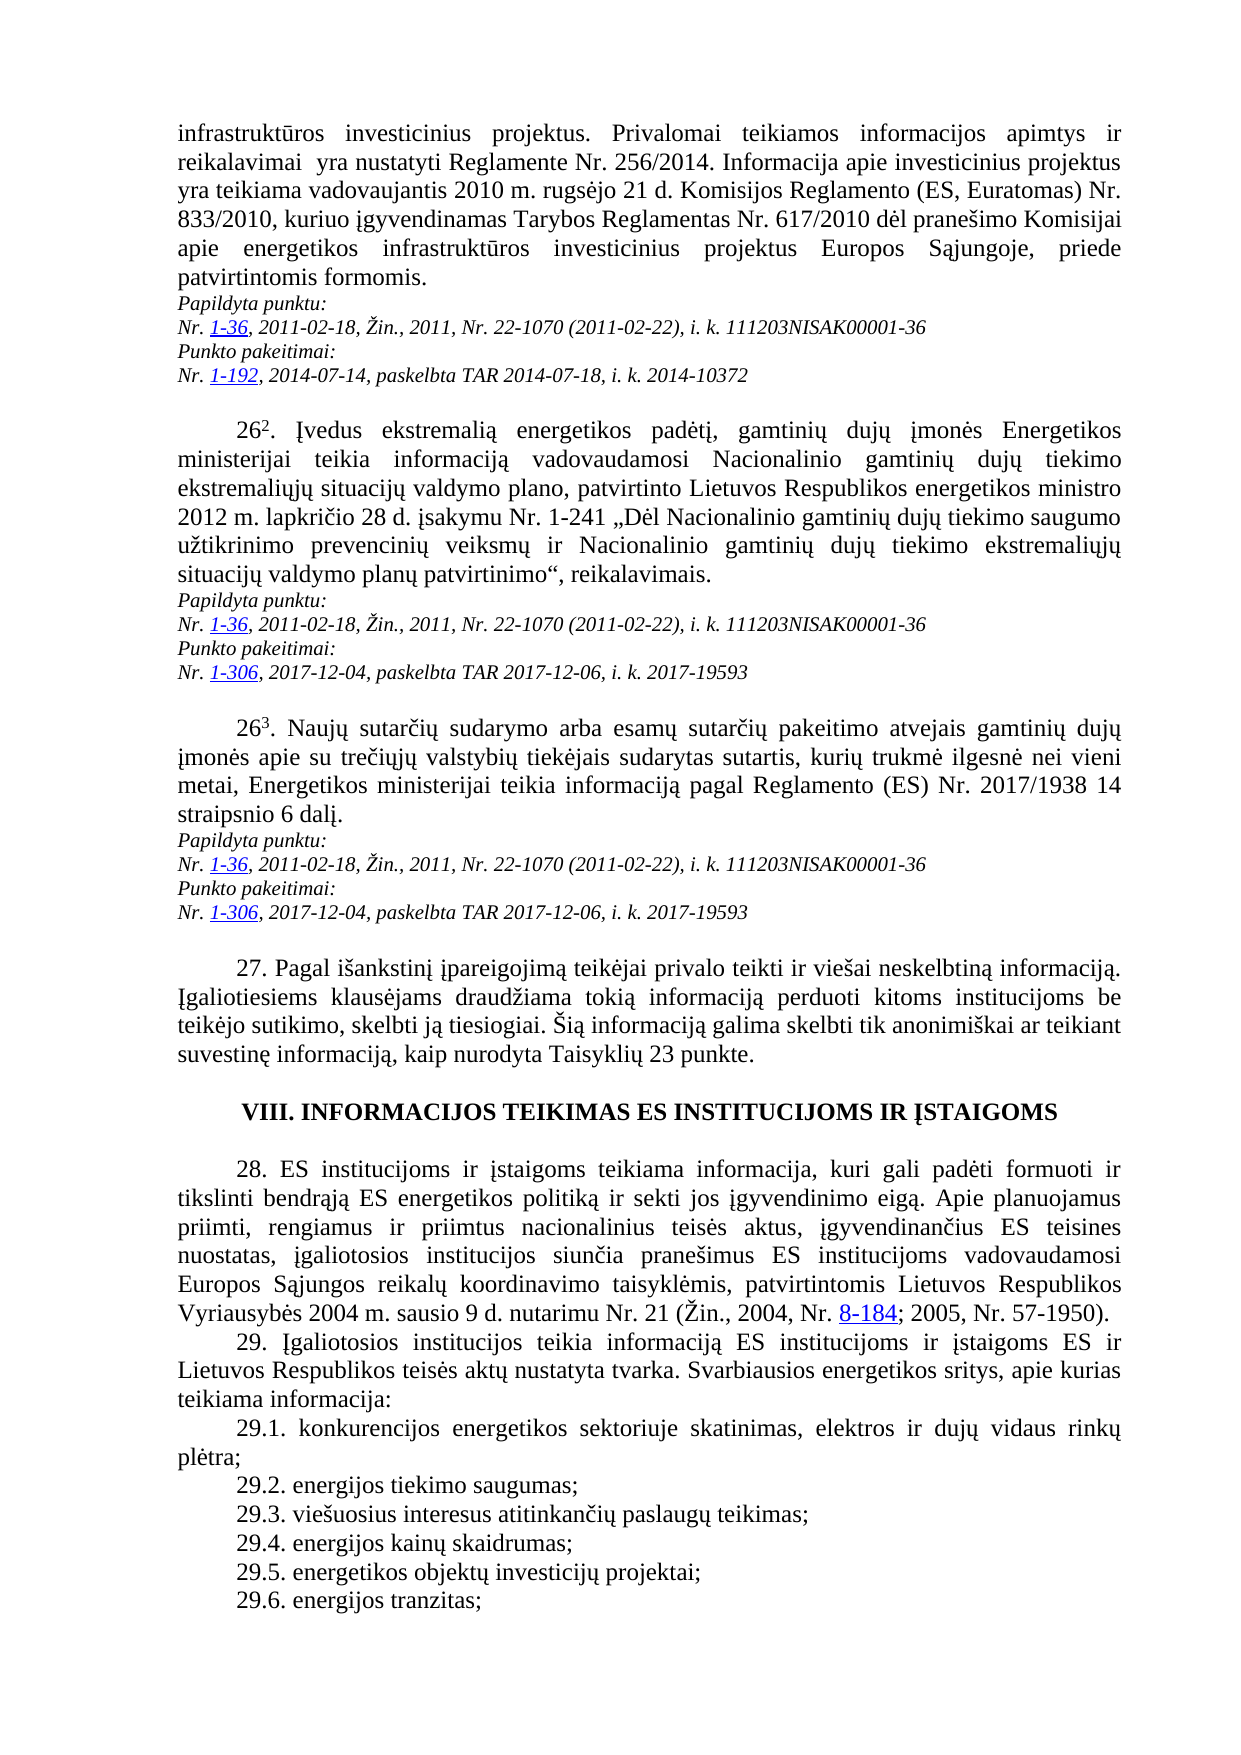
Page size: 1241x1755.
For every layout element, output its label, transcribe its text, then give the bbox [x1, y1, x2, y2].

text Nr. 1-36, 2011-02-18, Žin., 2011, Nr. 22-1070 (2011-02-22), i. k. 111203NISAK00001-36 [177, 315, 1122, 339]
text 263. Naujų sutarčių sudarymo arba esamų sutarčių pakeitimo atvejais gamtinių dujų įmonės apie su trečiųjų valstybių tiekėjais sudarytas sutartis, kurių trukmė ilgesnė nei vieni metai, Energetikos ministerijai teikia informaciją pagal Reglamento (ES) Nr. 2017/1938 14 straipsnio 6 dalį. [177, 713, 1122, 828]
text Punkto pakeitimai: [177, 876, 1122, 900]
text Papildyta punktu: [177, 588, 1122, 612]
text 29.2. energijos tiekimo saugumas; [177, 1471, 1122, 1499]
text Papildyta punktu: [177, 291, 1122, 315]
text 29.4. energijos kainų skaidrumas; [177, 1528, 1122, 1557]
text 29.5. energetikos objektų investicijų projektai; [177, 1557, 1122, 1586]
text infrastruktūros investicinius projektus. Privalomai teikiamos informacijos apimtys ir reikalavimai yra nustatyti Reglamente Nr. 256/2014. Informacija apie investicinius projektus yra teikiama vadovaujantis 2010 m. rugsėjo 21 d. Komisijos Reglamento (ES, Euratomas) Nr. 833/2010, kuriuo įgyvendinamas Tarybos Reglamentas Nr. 617/2010 dėl pranešimo Komisijai apie energetikos infrastruktūros investicinius projektus Europos Sąjungoje, priede patvirtintomis formomis. [177, 118, 1122, 291]
text 29. Įgaliotosios institucijos teikia informaciją ES institucijoms ir įstaigoms ES ir Lietuvos Respublikos teisės aktų nustatyta tvarka. Svarbiausios energetikos sritys, apie kurias teikiama informacija: [177, 1327, 1122, 1413]
text 27. Pagal išankstinį įpareigojimą teikėjai privalo teikti ir viešai neskelbtiną informaciją. Įgaliotiesiems klausėjams draudžiama tokią informaciją perduoti kitoms institucijoms be teikėjo sutikimo, skelbti ją tiesiogiai. Šią informaciją galima skelbti tik anonimiškai ar teikiant suvestinę informaciją, kaip nurodyta Taisyklių 23 punkte. [177, 953, 1122, 1068]
text 28. ES institucijoms ir įstaigoms teikiama informacija, kuri gali padėti formuoti ir tikslinti bendrąją ES energetikos politiką ir sekti jos įgyvendinimo eigą. Apie planuojamus priimti, rengiamus ir priimtus nacionalinius teisės aktus, įgyvendinančius ES teisines nuostatas, įgaliotosios institucijos siunčia pranešimus ES institucijoms vadovaudamosi Europos Sąjungos reikalų koordinavimo taisyklėmis, patvirtintomis Lietuvos Respublikos Vyriausybės 2004 m. sausio 9 d. nutarimu Nr. 21 (Žin., 2004, Nr. 8-184; 2005, Nr. 57-1950). [177, 1154, 1122, 1327]
text 29.3. viešuosius interesus atitinkančių paslaugų teikimas; [177, 1499, 1122, 1528]
text Nr. 1-192, 2014-07-14, paskelbta TAR 2014-07-18, i. k. 2014-10372 [177, 363, 1122, 387]
text VIII. INFORMACIJOS TEIKIMAS ES institucijoms ir įstaigoms [177, 1097, 1122, 1126]
text 262. Įvedus ekstremalią energetikos padėtį, gamtinių dujų įmonės Energetikos ministerijai teikia informaciją vadovaudamosi Nacionalinio gamtinių dujų tiekimo ekstremaliųjų situacijų valdymo plano, patvirtinto Lietuvos Respublikos energetikos ministro 2012 m. lapkričio 28 d. įsakymu Nr. 1-241 „Dėl Nacionalinio gamtinių dujų tiekimo saugumo užtikrinimo prevencinių veiksmų ir Nacionalinio gamtinių dujų tiekimo ekstremaliųjų situacijų valdymo planų patvirtinimo“, reikalavimais. [177, 416, 1122, 588]
text Punkto pakeitimai: [177, 339, 1122, 363]
text Nr. 1-306, 2017-12-04, paskelbta TAR 2017-12-06, i. k. 2017-19593 [177, 660, 1122, 684]
text Nr. 1-306, 2017-12-04, paskelbta TAR 2017-12-06, i. k. 2017-19593 [177, 900, 1122, 924]
text Nr. 1-36, 2011-02-18, Žin., 2011, Nr. 22-1070 (2011-02-22), i. k. 111203NISAK00001-36 [177, 852, 1122, 876]
text Papildyta punktu: [177, 828, 1122, 852]
text Punkto pakeitimai: [177, 636, 1122, 660]
text 29.6. energijos tranzitas; [177, 1586, 1122, 1614]
text Nr. 1-36, 2011-02-18, Žin., 2011, Nr. 22-1070 (2011-02-22), i. k. 111203NISAK00001-36 [177, 612, 1122, 636]
text 29.1. konkurencijos energetikos sektoriuje skatinimas, elektros ir dujų vidaus rinkų plėtra; [177, 1413, 1122, 1471]
